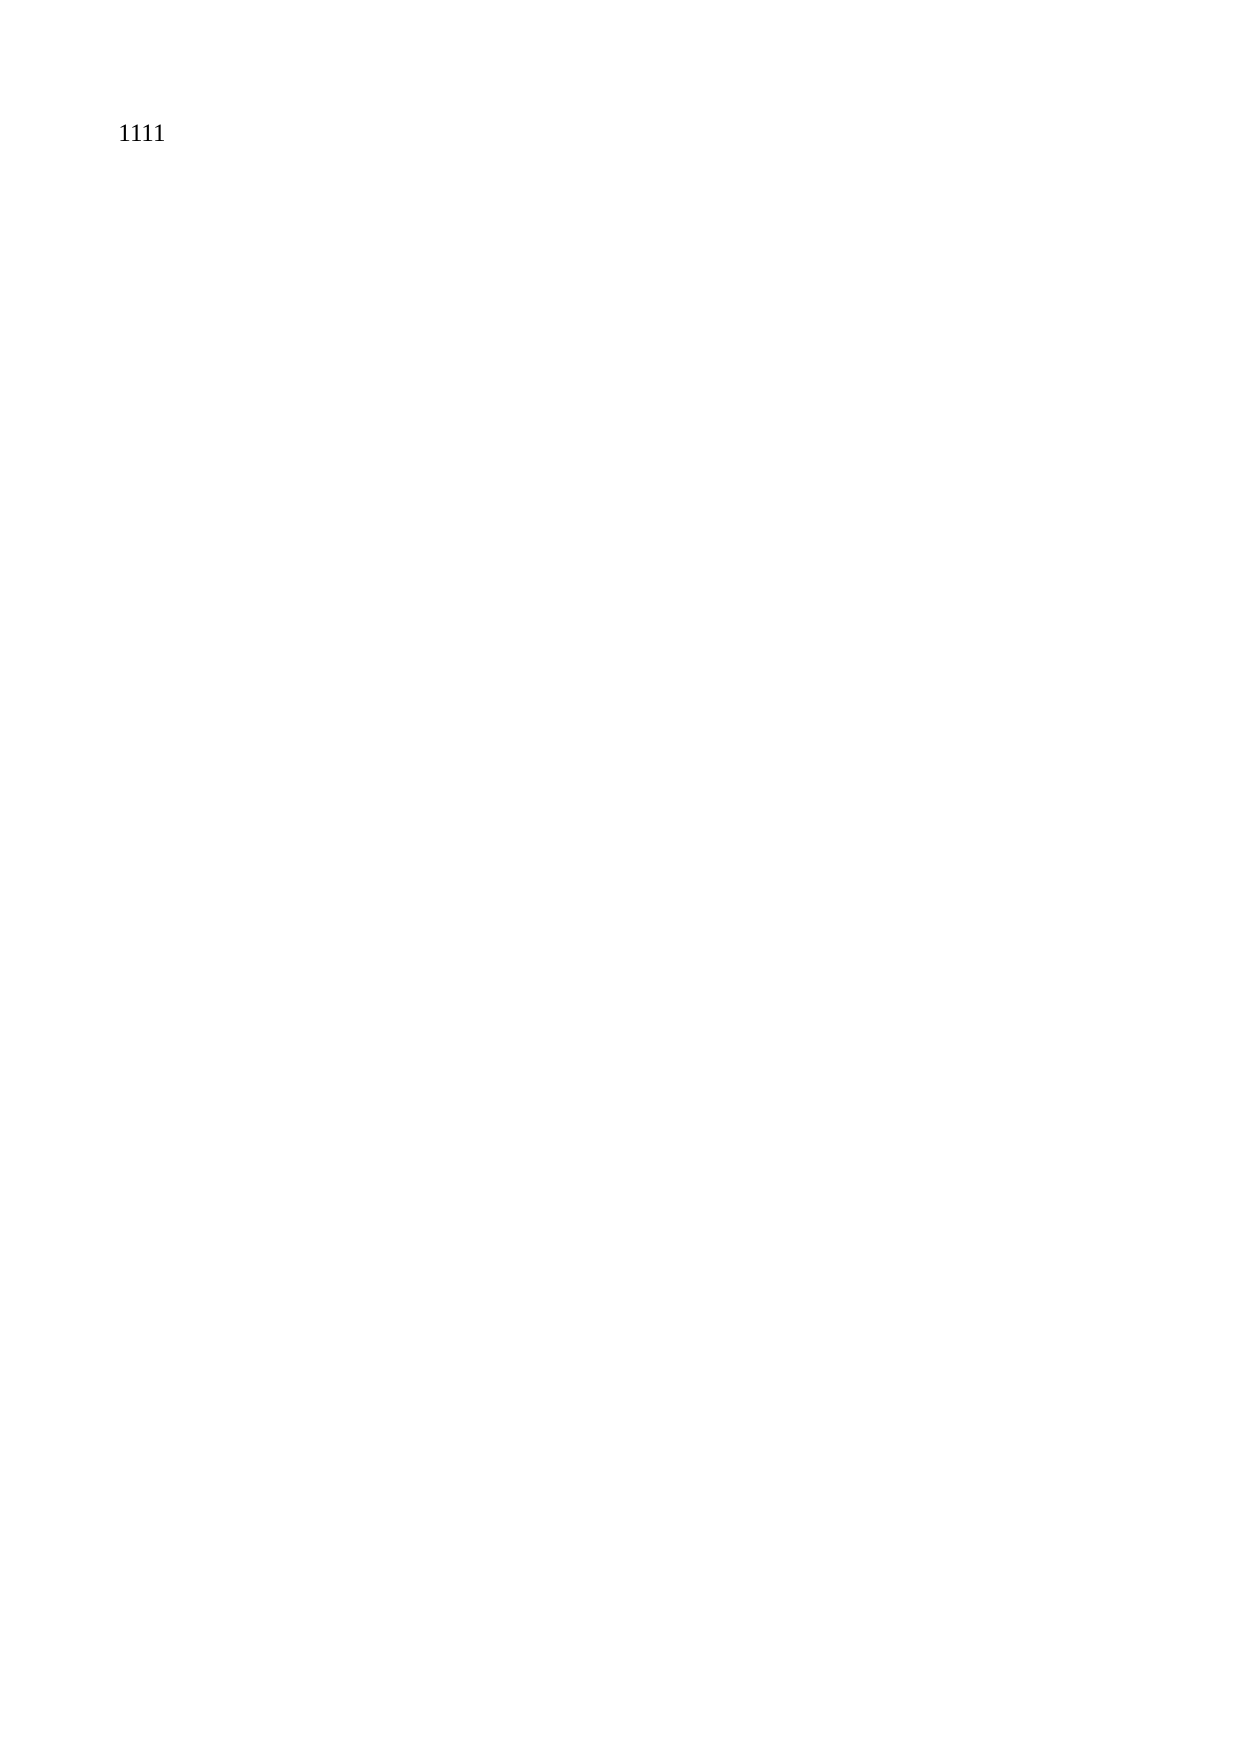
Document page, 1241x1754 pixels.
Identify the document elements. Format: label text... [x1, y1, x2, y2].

text 1111 [118, 118, 1122, 147]
